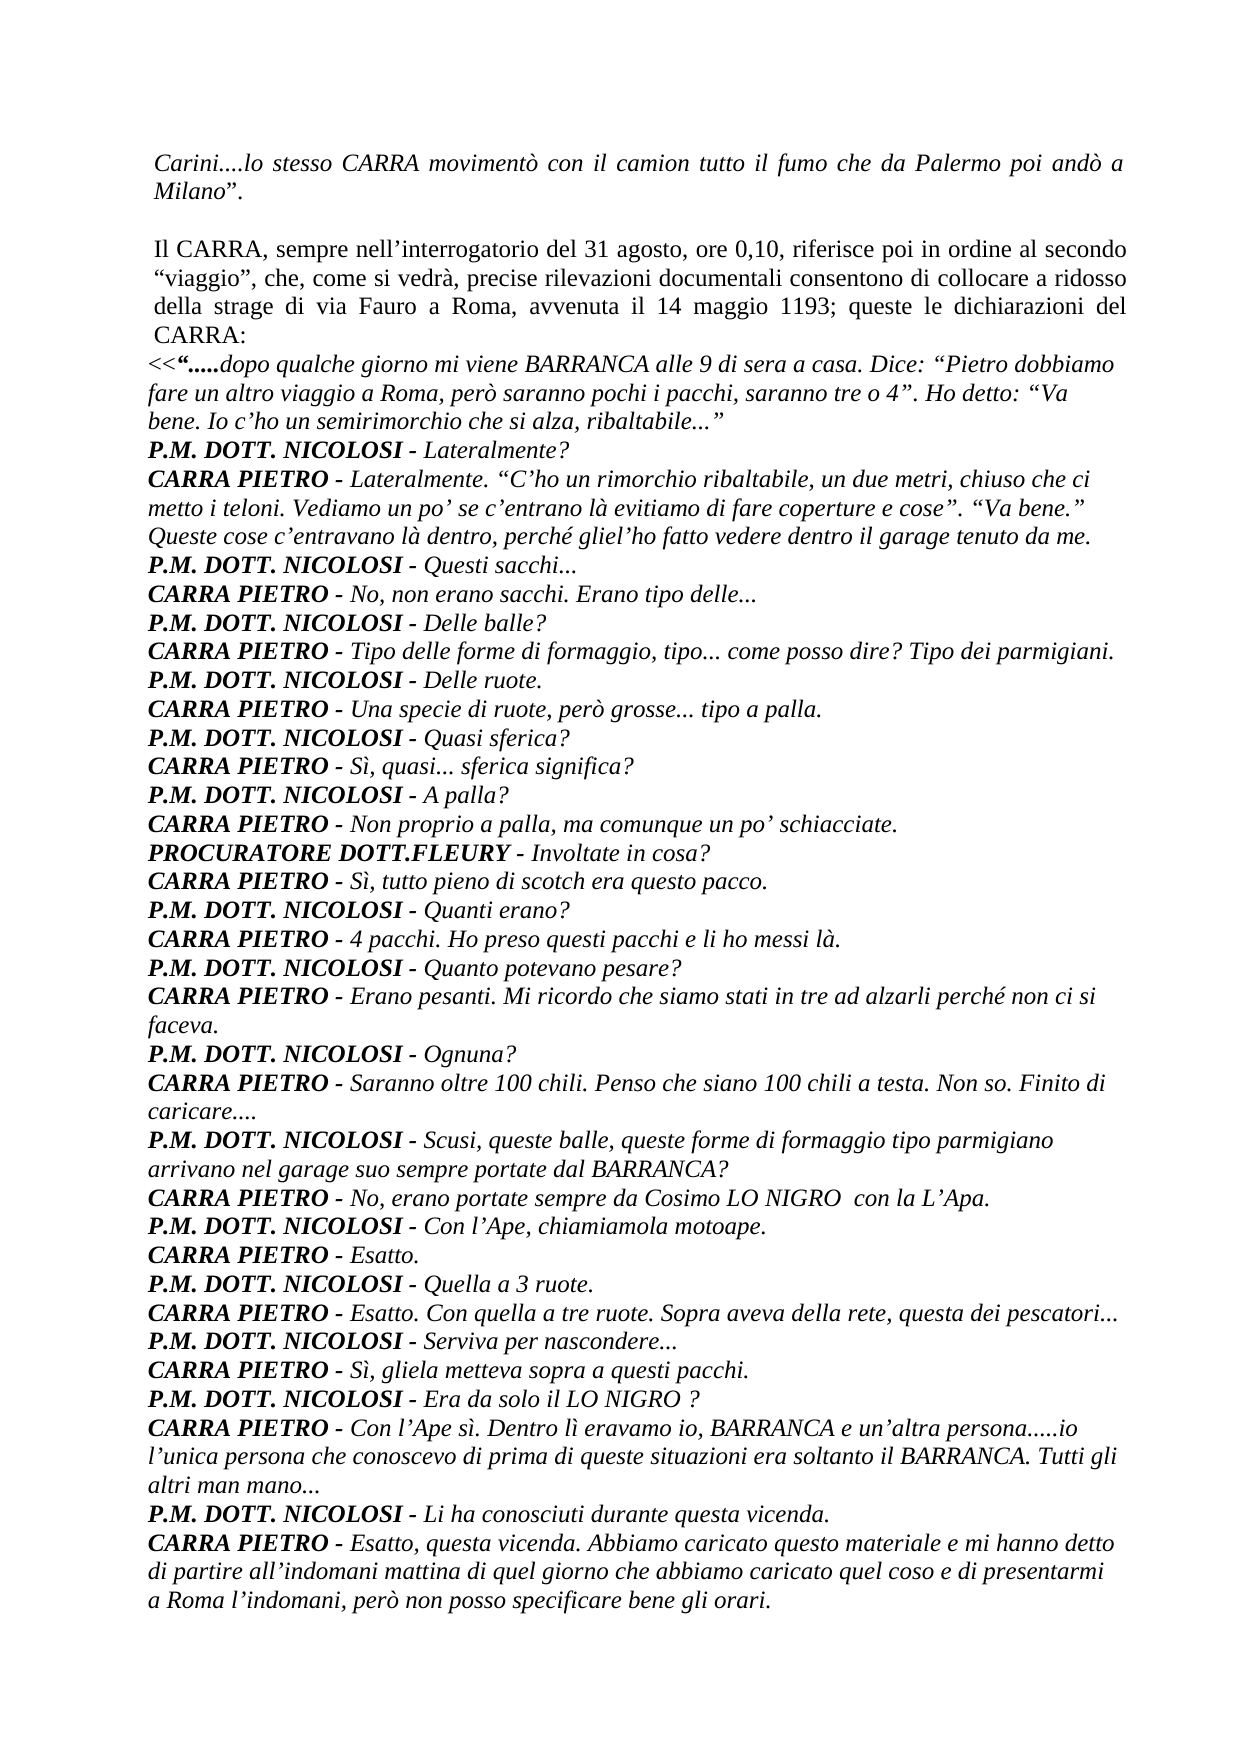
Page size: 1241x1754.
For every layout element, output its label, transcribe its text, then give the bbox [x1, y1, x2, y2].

text P.M. DOTT. NICOLOSI - Li ha conosciuti durante questa vicenda. [148, 1499, 1122, 1528]
text P.M. DOTT. NICOLOSI - Era da solo il LO NIGRO ? [148, 1384, 1122, 1413]
text CARRA PIETRO - Lateralmente. “C’ho un rimorchio ribaltabile, un due metri, chiuso che ci metto i teloni. Vediamo un po’ se c’entrano là evitiamo di fare coperture e cose”. “Va bene.” Queste cose c’entravano là dentro, perché gliel’ho fatto vedere dentro il garage tenuto da me. [148, 464, 1122, 550]
text P.M. DOTT. NICOLOSI - Delle ruote. [148, 665, 1122, 694]
text P.M. DOTT. NICOLOSI - Serviva per nascondere... [148, 1326, 1122, 1355]
text CARRA PIETRO - Sì, gliela metteva sopra a questi pacchi. [148, 1355, 1122, 1384]
text CARRA PIETRO - No, non erano sacchi. Erano tipo delle... [148, 579, 1122, 608]
text CARRA PIETRO - No, erano portate sempre da Cosimo LO NIGRO con la L’Apa. [148, 1183, 1122, 1211]
text CARRA PIETRO - Con l’Ape sì. Dentro lì eravamo io, BARRANCA e un’altra persona.....io l’unica persona che conoscevo di prima di queste situazioni era soltanto il BARRANCA. Tutti gli altri man mano... [148, 1413, 1122, 1499]
text CARRA PIETRO - Non proprio a palla, ma comunque un po’ schiacciate. [148, 809, 1122, 838]
text CARRA PIETRO - Sì, quasi... sferica significa? [148, 751, 1122, 780]
text CARRA PIETRO - Esatto. Con quella a tre ruote. Sopra aveva della rete, questa dei pescatori... [148, 1298, 1122, 1326]
text P.M. DOTT. NICOLOSI - Questi sacchi... [148, 550, 1122, 579]
text P.M. DOTT. NICOLOSI - Con l’Ape, chiamiamola motoape. [148, 1211, 1122, 1240]
text CARRA PIETRO - 4 pacchi. Ho preso questi pacchi e li ho messi là. [148, 924, 1122, 953]
text Il CARRA, sempre nell’interrogatorio del 31 agosto, ore 0,10, riferisce poi in ordine al secondo “viaggio”, che, come si vedrà, precise rilevazioni documentali consentono di collocare a ridosso della strage di via Fauro a Roma, avvenuta il 14 maggio 1193; queste le dichiarazioni del CARRA: [148, 234, 1122, 349]
text P.M. DOTT. NICOLOSI - Scusi, queste balle, queste forme di formaggio tipo parmigiano arrivano nel garage suo sempre portate dal BARRANCA? [148, 1125, 1122, 1183]
text CARRA PIETRO - Sì, tutto pieno di scotch era questo pacco. [148, 866, 1122, 895]
text PROCURATORE DOTT.FLEURY - Involtate in cosa? [148, 838, 1122, 866]
text P.M. DOTT. NICOLOSI - Quanti erano? [148, 895, 1122, 924]
text CARRA PIETRO - Erano pesanti. Mi ricordo che siamo stati in tre ad alzarli perché non ci si faceva. [148, 981, 1122, 1039]
text CARRA PIETRO - Saranno oltre 100 chili. Penso che siano 100 chili a testa. Non so. Finito di caricare.... [148, 1068, 1122, 1125]
text P.M. DOTT. NICOLOSI - Quasi sferica? [148, 723, 1122, 751]
text P.M. DOTT. NICOLOSI - A palla? [148, 780, 1122, 809]
text P.M. DOTT. NICOLOSI - Ognuna? [148, 1039, 1122, 1068]
text CARRA PIETRO - Una specie di ruote, però grosse... tipo a palla. [148, 694, 1122, 723]
text CARRA PIETRO - Tipo delle forme di formaggio, tipo... come posso dire? Tipo dei parmigiani. [148, 636, 1122, 665]
text Richiamando quanto considerato nelle ordinanze del 5 e del 21 luglio in ordine alla riferibilità degli attori della vicenda all’ambientazione mafiosa di “Brancaccio”, e quanto di seguito si dirà sul punto, si rileva ora che CARRA è altresì riscontrato, a proposito del carico di hashish e del coinvolgimento in esso di LO NIGRO Cosimo, dalle dichiarazioni del collaboratore DI FILIPPO Emanuele[interrogatorio del 14 giugno 1995: “conosco Cosimo LO NIGRO : non so se sia <<uomo d’onore>>, però posso dire con certezza che si occupava di trasporti di stupefacente in grande stile con dei peescherecci che metteva a disposizione della famiglia SPADARO....io ho avuto ripetuti personali rapporti diretti con LO NIGRO per il traffico di stupefacenti e tabacchi e posso aggiungere che LO NIGRO è persona legatissima a quell’Antonino GIULIANO che sua volta è vicinissimo ai fratelli GRAVIANO”], nonché da quelle del collaboratore DI FILIPPO Pasquale[interrogatorio del 5 luglio 1995: “circa i problemi di ordine economico del LO NIGRO mi viene in mente....che egli all’incirca sei mesi fa’, con il proprio peschereccio, ebbe parte nella movimentazone di 3-4.000 Kg. di hashish sbarcato a Carini....lo stesso CARRA movimentò con il camion tutto il fumo che da Palermo poi andò a Milano”. [148, 148, 1122, 205]
text CARRA PIETRO - Esatto, questa vicenda. Abbiamo caricato questo materiale e mi hanno detto di partire all’indomani mattina di quel giorno che abbiamo caricato quel coso e di presentarmi a Roma l’indomani, però non posso specificare bene gli orari. [148, 1528, 1122, 1614]
text CARRA PIETRO - Esatto. [148, 1240, 1122, 1269]
text P.M. DOTT. NICOLOSI - Quella a 3 ruote. [148, 1269, 1122, 1298]
text P.M. DOTT. NICOLOSI - Delle balle? [148, 608, 1122, 636]
text P.M. DOTT. NICOLOSI - Quanto potevano pesare? [148, 953, 1122, 981]
text <<“.....dopo qualche giorno mi viene BARRANCA alle 9 di sera a casa. Dice: “Pietro dobbiamo fare un altro viaggio a Roma, però saranno pochi i pacchi, saranno tre o 4”. Ho detto: “Va bene. Io c’ho un semirimorchio che si alza, ribaltabile...” [148, 349, 1122, 435]
text P.M. DOTT. NICOLOSI - Lateralmente? [148, 435, 1122, 464]
